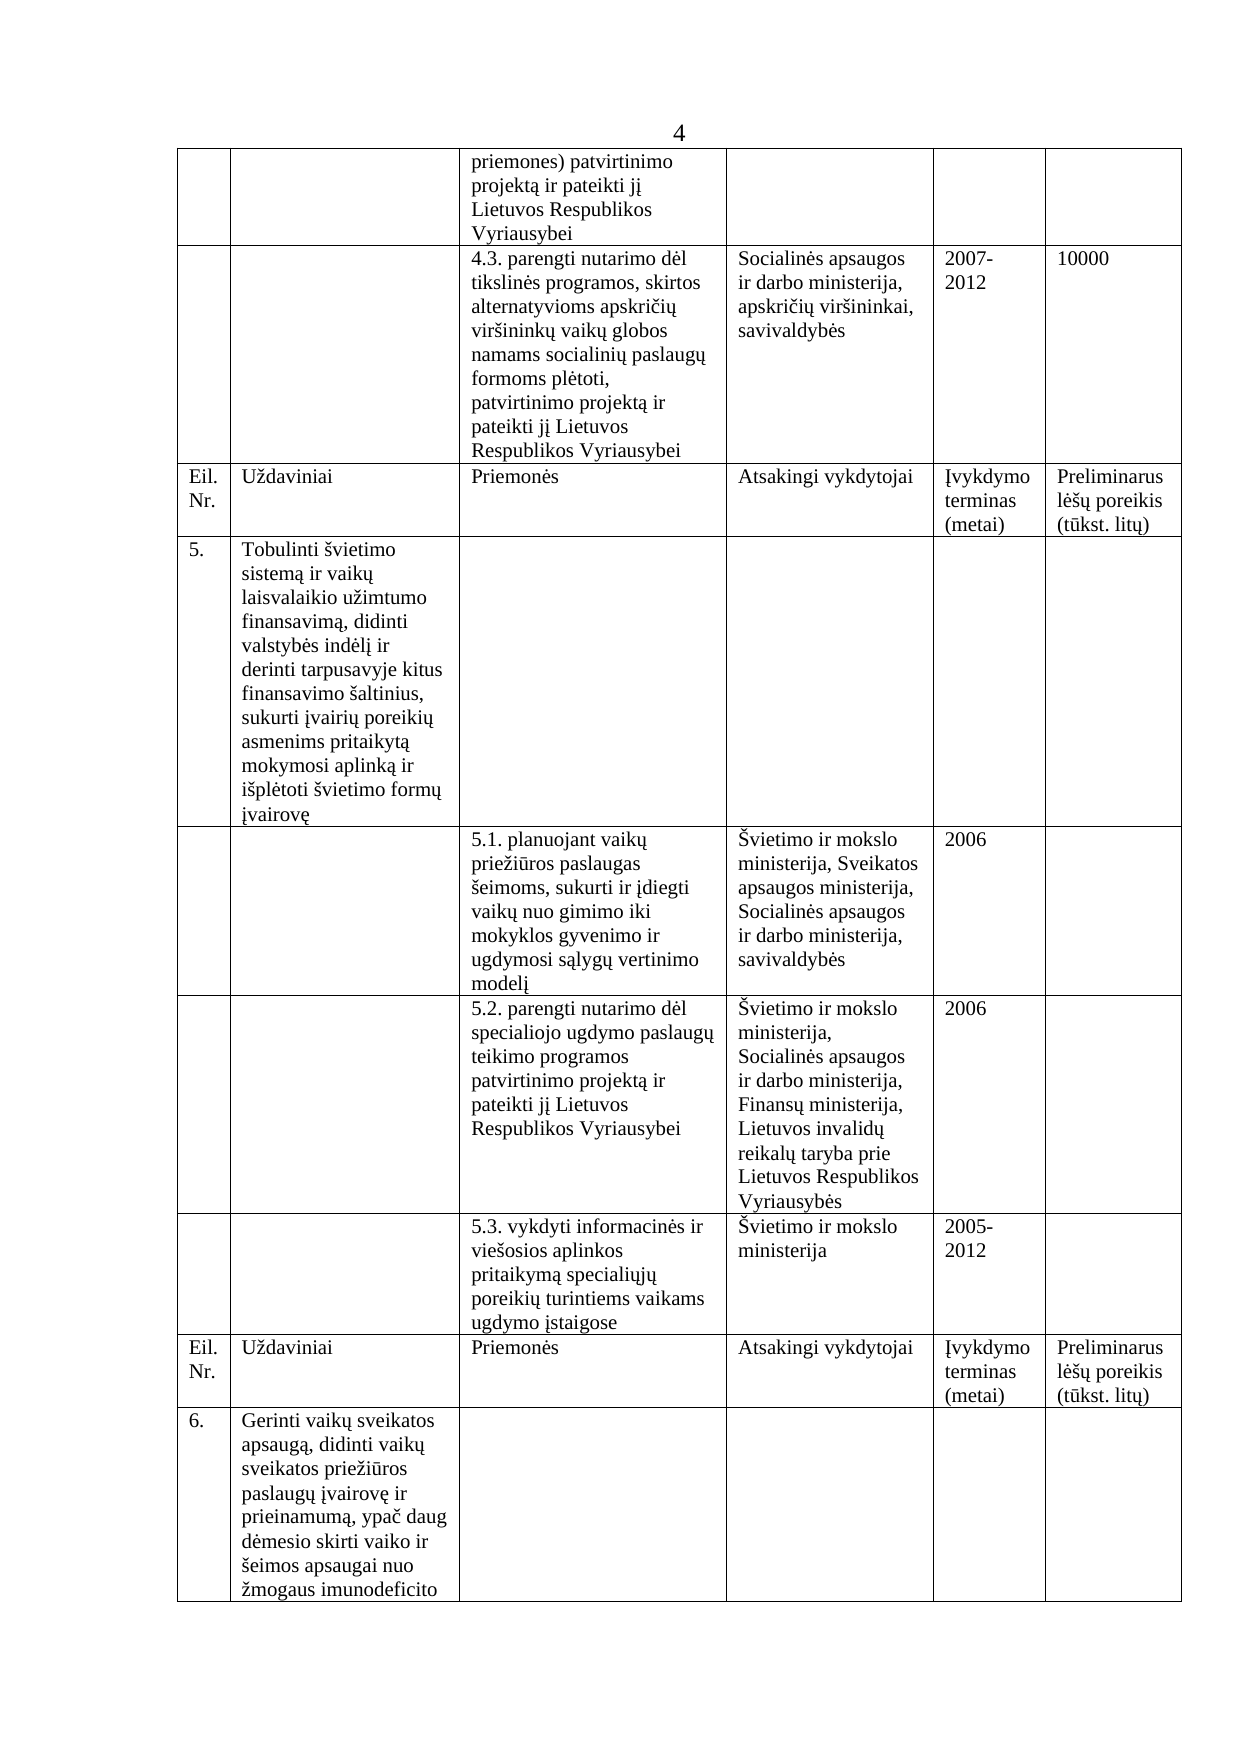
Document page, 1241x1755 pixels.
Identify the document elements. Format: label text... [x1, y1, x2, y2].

table_cell [1046, 827, 1181, 995]
table_cell 2006 [934, 996, 1045, 1213]
table_cell Tobulinti švietimo sistemą ir vaikų laisvalaikio užimtumo finansavimą, didinti valstybės indėlį ir derinti tarpusavyje kitus finansavimo šaltinius, sukurti įvairių poreikių asmenims pritaikytą mokymosi aplinką ir išplėtoti švietimo formų įvairovę [231, 537, 459, 826]
table_cell [1046, 1214, 1181, 1334]
table_cell Įvykdymo terminas (metai) [934, 464, 1045, 536]
table_cell [727, 1408, 933, 1601]
table_cell Preliminarus lėšų poreikis (tūkst. litų) [1046, 1335, 1181, 1407]
table_cell Socialinės apsaugos ir darbo ministerija, apskričių viršininkai, savivaldybės [727, 246, 933, 462]
table_cell 2007-2012 [934, 246, 1045, 462]
table_cell Švietimo ir mokslo ministerija, Socialinės apsaugos ir darbo ministerija, Finansų ministerija, Lietuvos invalidų reikalų taryba prie Lietuvos Respublikos Vyriausybės [727, 996, 933, 1213]
table_cell [231, 996, 459, 1213]
table_cell Uždaviniai [231, 464, 459, 536]
table_cell 4.3. parengti nutarimo dėl tikslinės programos, skirtos alternatyvioms apskričių viršininkų vaikų globos namams socialinių paslaugų formoms plėtoti, patvirtinimo projektą ir pateikti jį Lietuvos Respublikos Vyriausybei [460, 246, 726, 462]
table_cell [178, 246, 230, 462]
table_cell Priemonės [460, 1335, 726, 1407]
table_cell Įvykdymo terminas (metai) [934, 1335, 1045, 1407]
table_cell [178, 1214, 230, 1334]
table_cell Eil. Nr. [178, 464, 230, 536]
table_cell [727, 149, 933, 245]
table_cell [178, 149, 230, 245]
table_cell Švietimo ir mokslo ministerija, Sveikatos apsaugos ministerija, Socialinės apsaugos ir darbo ministerija, savivaldybės [727, 827, 933, 995]
table_cell [1046, 1408, 1181, 1601]
table_cell [1046, 996, 1181, 1213]
table_cell 5.2. parengti nutarimo dėl specialiojo ugdymo paslaugų teikimo programos patvirtinimo projektą ir pateikti jį Lietuvos Respublikos Vyriausybei [460, 996, 726, 1213]
table_cell Eil. Nr. [178, 1335, 230, 1407]
table_cell 6. [178, 1408, 230, 1601]
table_cell [231, 1214, 459, 1334]
table_cell 2006 [934, 827, 1045, 995]
table_cell [934, 1408, 1045, 1601]
table_cell [934, 537, 1045, 826]
table_cell Uždaviniai [231, 1335, 459, 1407]
table_cell [178, 996, 230, 1213]
table_cell 5.1. planuojant vaikų priežiūros paslaugas šeimoms, sukurti ir įdiegti vaikų nuo gimimo iki mokyklos gyvenimo ir ugdymosi sąlygų vertinimo modelį [460, 827, 726, 995]
table_cell priemones) patvirtinimo projektą ir pateikti jį Lietuvos Respublikos Vyriausybei [460, 149, 726, 245]
table_cell 5. [178, 537, 230, 826]
table_cell [934, 149, 1045, 245]
table_cell Gerinti vaikų sveikatos apsaugą, didinti vaikų sveikatos priežiūros paslaugų įvairovę ir prieinamumą, ypač daug dėmesio skirti vaiko ir šeimos apsaugai nuo žmogaus imunodeficito [231, 1408, 459, 1601]
table_cell 2005-2012 [934, 1214, 1045, 1334]
table_cell [460, 537, 726, 826]
table_cell Švietimo ir mokslo ministerija [727, 1214, 933, 1334]
table_cell Priemonės [460, 464, 726, 536]
table_cell [1046, 537, 1181, 826]
table_cell [231, 827, 459, 995]
table_cell Atsakingi vykdytojai [727, 1335, 933, 1407]
table_cell [727, 537, 933, 826]
table_cell [178, 827, 230, 995]
table_cell Preliminarus lėšų poreikis (tūkst. litų) [1046, 464, 1181, 536]
table_cell 10000 [1046, 246, 1181, 462]
table_cell [1046, 149, 1181, 245]
table_cell 5.3. vykdyti informacinės ir viešosios aplinkos pritaikymą specialiųjų poreikių turintiems vaikams ugdymo įstaigose [460, 1214, 726, 1334]
table_cell [231, 246, 459, 462]
table_cell [231, 149, 459, 245]
table_cell Atsakingi vykdytojai [727, 464, 933, 536]
table_cell [460, 1408, 726, 1601]
